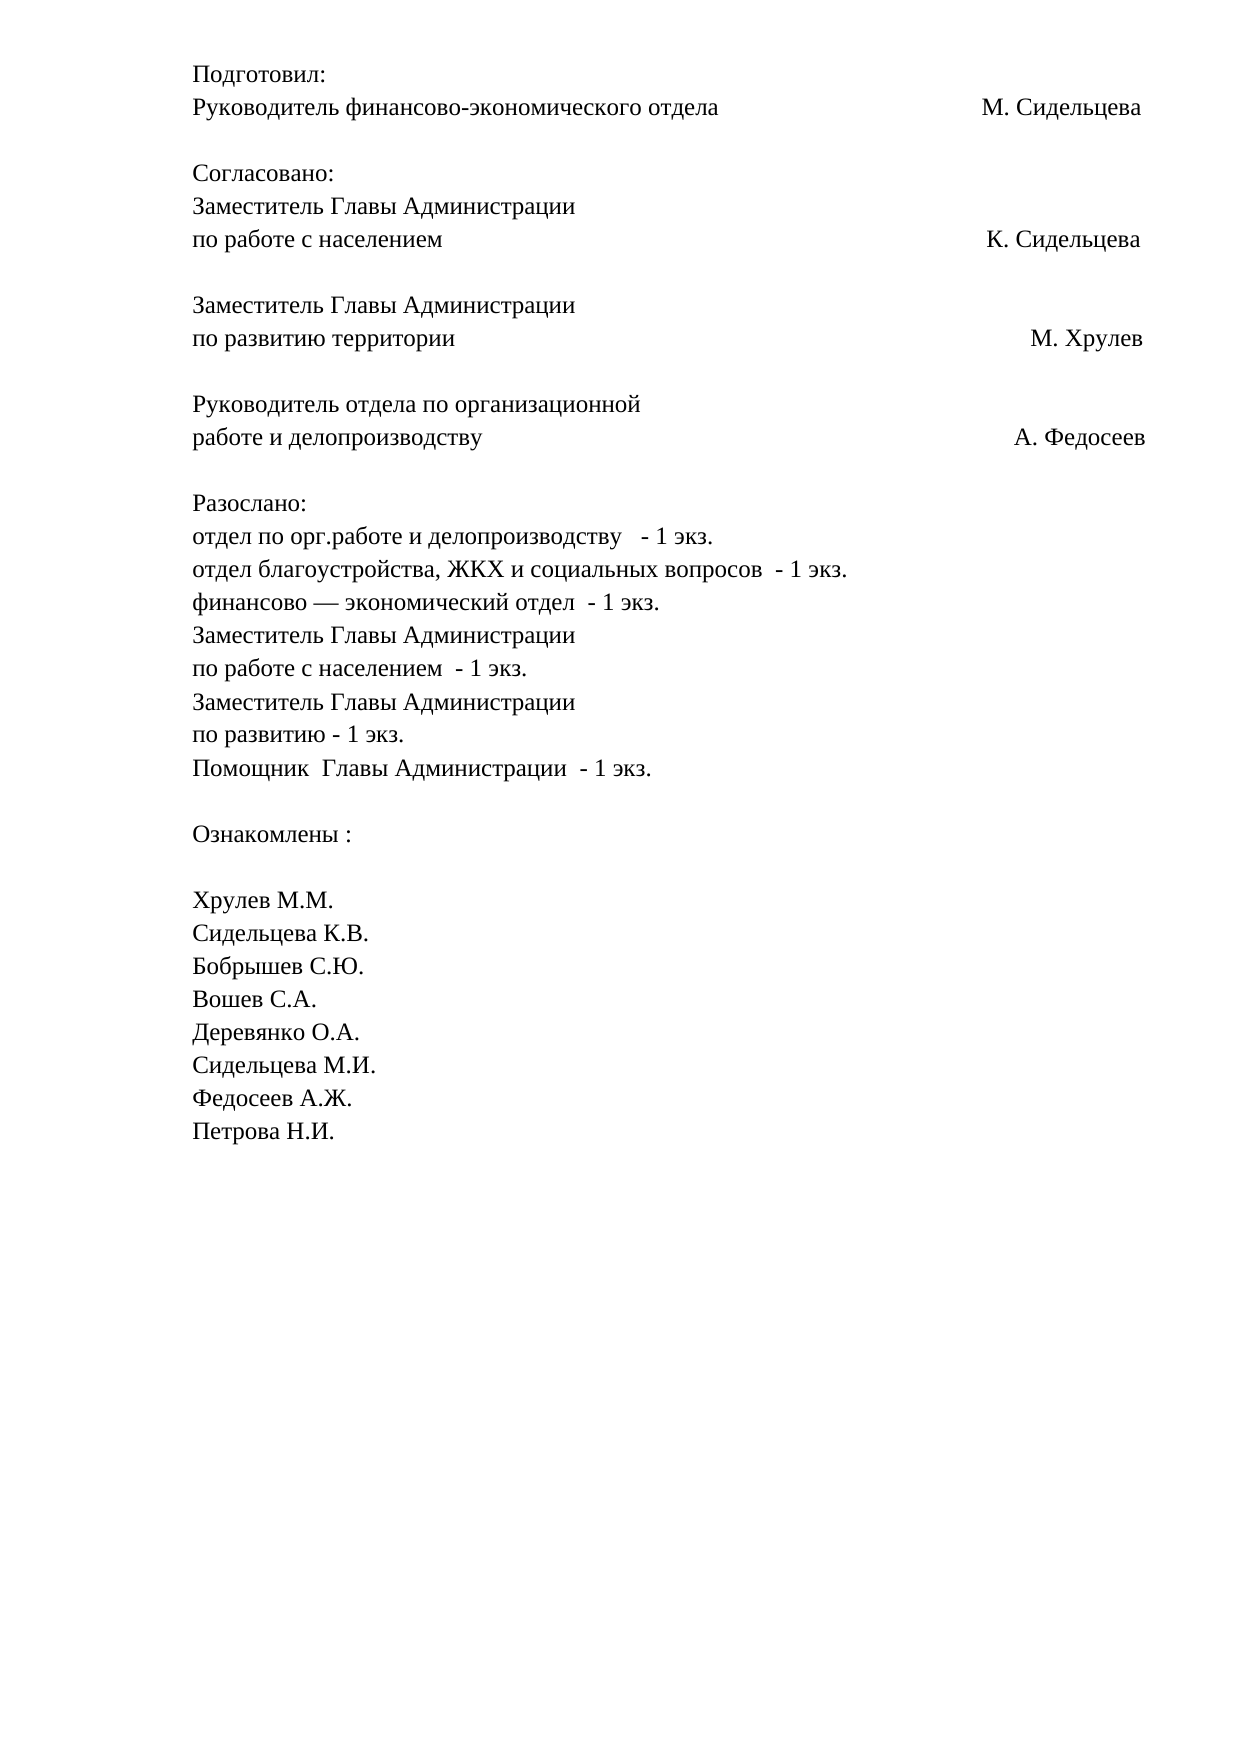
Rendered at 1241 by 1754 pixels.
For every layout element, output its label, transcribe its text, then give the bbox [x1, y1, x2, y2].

text Федосеев А.Ж. [176, 1083, 1152, 1112]
text работе и делопроизводству А. Федосеев [176, 422, 1152, 451]
text финансово — экономический отдел - 1 экз. [176, 587, 1152, 616]
text Руководитель отдела по организационной [176, 389, 1152, 418]
text по работе с населением - 1 экз. [176, 653, 1152, 682]
text отдел благоустройства, ЖКХ и социальных вопросов - 1 экз. [176, 554, 1152, 583]
text Помощник Главы Администрации - 1 экз. [176, 753, 1152, 781]
text Заместитель Главы Администрации [176, 621, 1152, 649]
text Разослано: [176, 488, 1152, 517]
text Заместитель Главы Администрации [176, 687, 1152, 715]
text Согласовано: [176, 158, 1152, 187]
text Бобрышев С.Ю. [176, 951, 1152, 979]
text отдел по орг.работе и делопроизводству - 1 экз. [176, 521, 1152, 550]
text Хрулев М.М. [176, 885, 1152, 913]
text Ознакомлены : [176, 819, 1152, 847]
text Сидельцева К.В. [176, 918, 1152, 946]
text Подготовил: [176, 59, 1152, 88]
text Деревянко О.А. [176, 1017, 1152, 1046]
text Заместитель Главы Администрации [176, 191, 1152, 220]
text Петрова Н.И. [176, 1116, 1152, 1144]
text Вошев С.А. [176, 984, 1152, 1012]
text Руководитель финансово-экономического отдела М. Сидельцева [176, 92, 1152, 121]
text Сидельцева М.И. [176, 1050, 1152, 1078]
text по работе с населением К. Сидельцева [176, 224, 1152, 253]
text Заместитель Главы Администрации [176, 290, 1152, 319]
text по развитию - 1 экз. [176, 719, 1152, 748]
text по развитию территории М. Хрулев [176, 323, 1152, 352]
